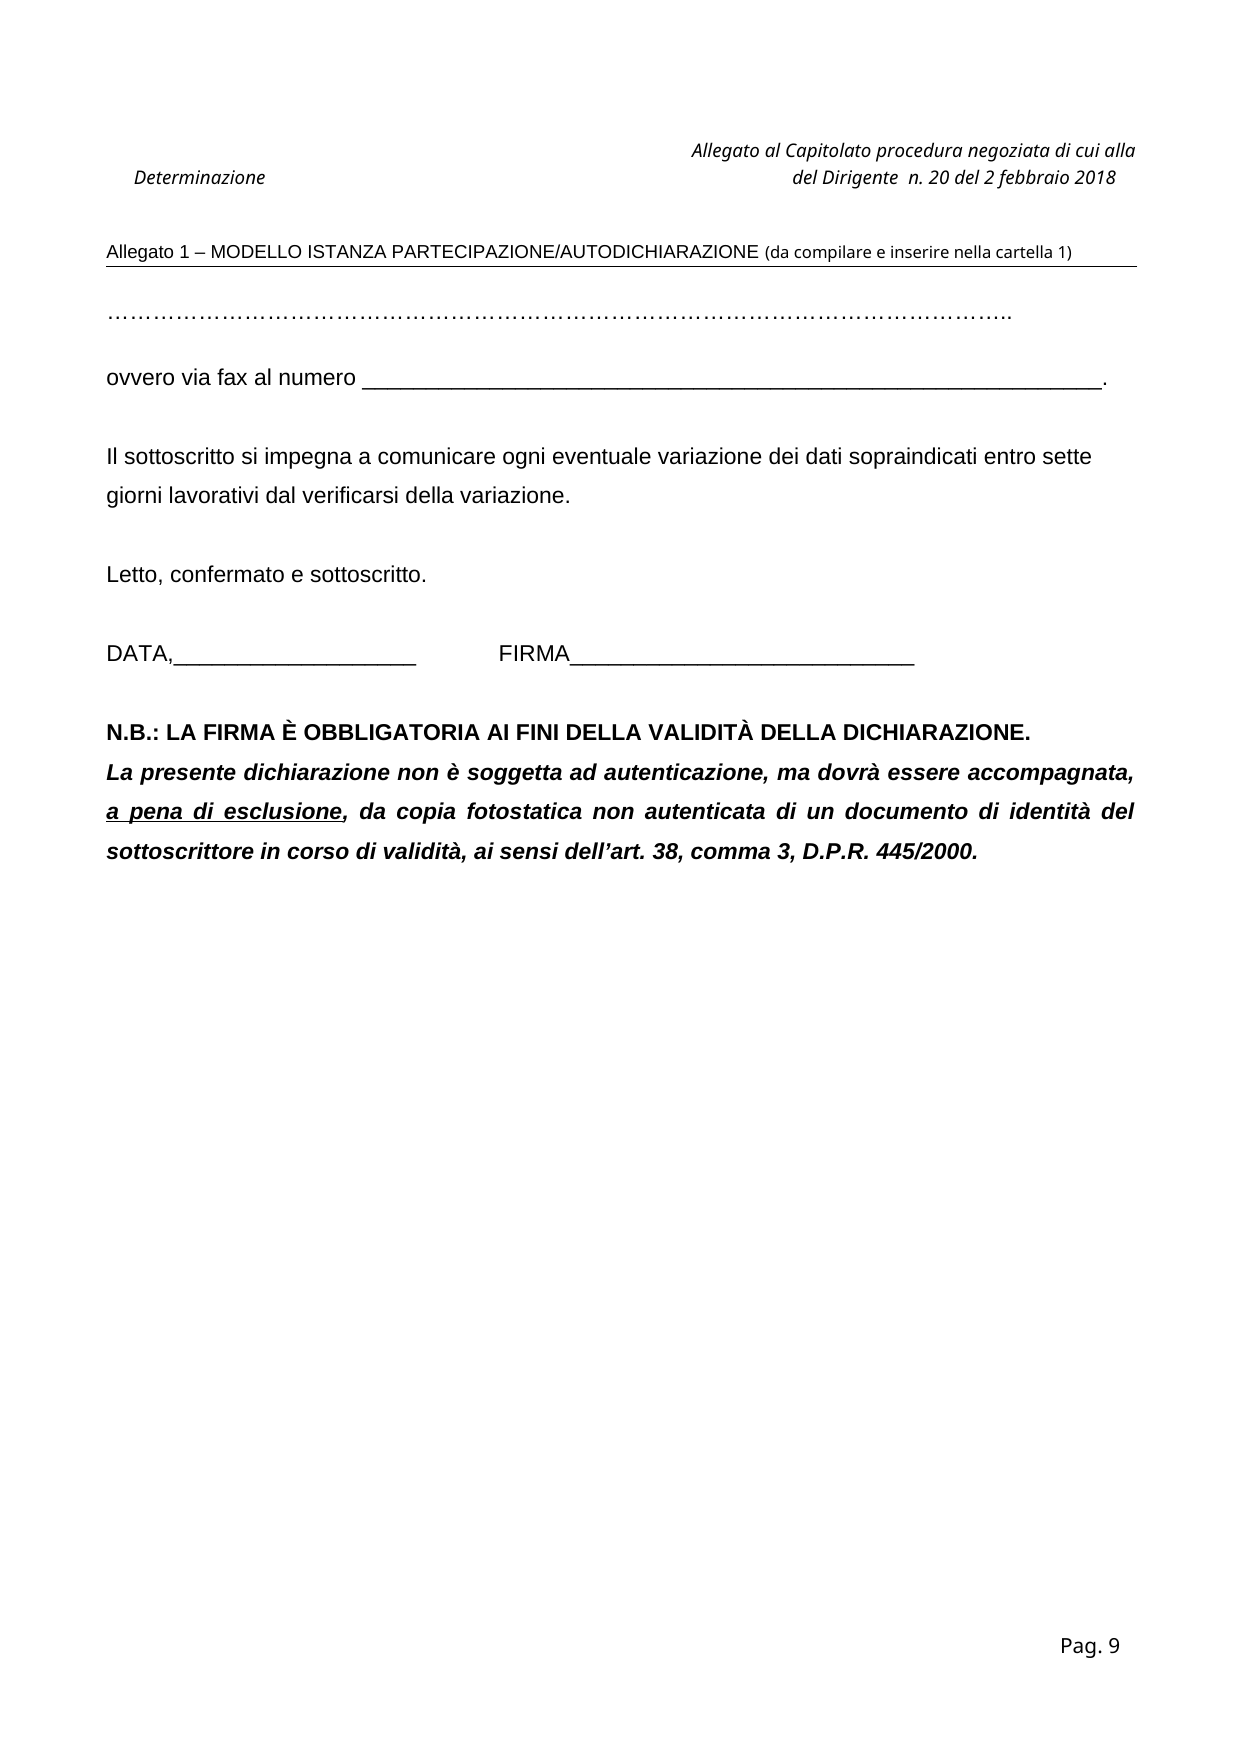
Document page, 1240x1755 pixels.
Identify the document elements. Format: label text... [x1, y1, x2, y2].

text DATA,___________________ FIRMA___________________________ [106, 640, 1137, 667]
text N.B.: LA FIRMA È OBBLIGATORIA AI FINI DELLA VALIDITÀ DELLA DICHIARAZIONE. [106, 719, 1137, 746]
text La presente dichiarazione non è soggetta ad autenticazione, ma dovrà essere accompagnata, a pena di esclusione, da copia fotostatica non autenticata di un documento di identità del sottoscrittore in corso di validità, ai sensi dell’art. 38, comma 3, D.P.R. 445/2000. [106, 759, 1137, 864]
text Il sottoscritto si impegna a comunicare ogni eventuale variazione dei dati sopraindicati entro sette giorni lavorativi dal verificarsi della variazione. [106, 443, 1137, 509]
text ……………………………………………………………………………………………………….. [106, 298, 1137, 324]
text Letto, confermato e sottoscritto. [106, 561, 1137, 588]
text ovvero via fax al numero __________________________________________________________. [106, 364, 1137, 390]
